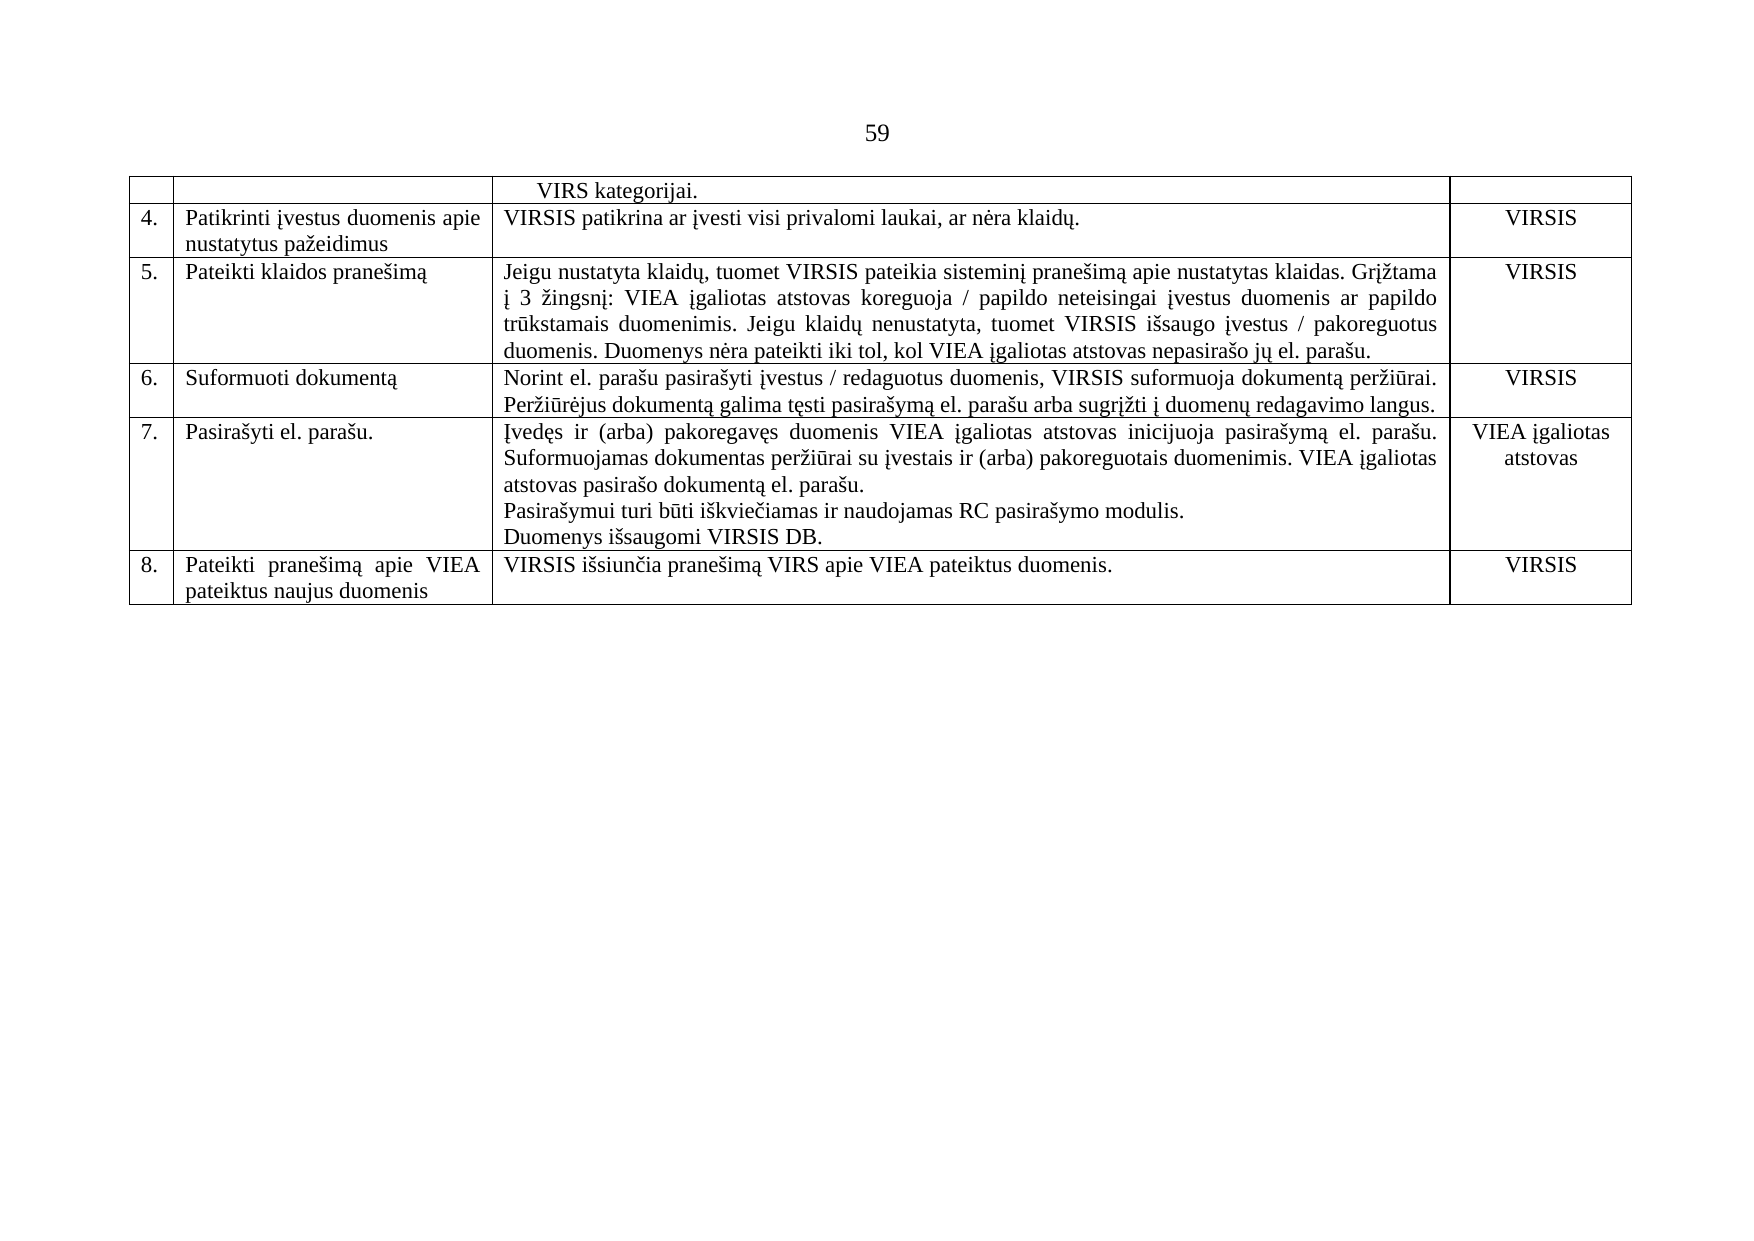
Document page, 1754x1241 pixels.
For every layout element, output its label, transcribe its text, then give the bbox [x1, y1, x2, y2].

table_cell VIRSIS [1451, 364, 1631, 417]
table_cell Pateikti pranešimą apie VIEA pateiktus naujus duomenis [174, 551, 492, 603]
table_cell Suformuoti dokumentą [174, 364, 492, 417]
table_cell [174, 177, 492, 203]
table_cell VIRSIS [1451, 204, 1631, 257]
table_cell Jeigu nustatyta klaidų, tuomet VIRSIS pateikia sisteminį pranešimą apie nustatytas klaidas. Grįžtama į 3 žingsnį: VIEA įgaliotas atstovas koreguoja / papildo neteisingai įvestus duomenis ar papildo trūkstamais duomenimis. Jeigu klaidų nenustatyta, tuomet VIRSIS išsaugo įvestus / pakoreguotus duomenis. Duomenys nėra pateikti iki tol, kol VIEA įgaliotas atstovas nepasirašo jų el. parašu. [493, 258, 1449, 363]
table_cell 5. [130, 258, 173, 363]
table_cell 7. [130, 418, 173, 550]
table_cell [1451, 177, 1631, 203]
table_cell VIRSIS išsiunčia pranešimą VIRS apie VIEA pateiktus duomenis. [493, 551, 1449, 603]
table_cell Patikrinti įvestus duomenis apie nustatytus pažeidimus [174, 204, 492, 257]
table_cell VIEA įgaliotas atstovas [1451, 418, 1631, 550]
table_cell 8. [130, 551, 173, 603]
table_cell 4. [130, 204, 173, 257]
table_cell VIRSIS patikrina ar įvesti visi privalomi laukai, ar nėra klaidų. [493, 204, 1449, 257]
table_cell Pasirašyti el. parašu. [174, 418, 492, 550]
table_cell 6. [130, 364, 173, 417]
table_cell [130, 177, 173, 203]
table_cell Pateikti klaidos pranešimą [174, 258, 492, 363]
table_cell VIRS kategorijai. [493, 177, 1449, 203]
table_cell VIRSIS [1451, 551, 1631, 603]
table_cell Norint el. parašu pasirašyti įvestus / redaguotus duomenis, VIRSIS suformuoja dokumentą peržiūrai. Peržiūrėjus dokumentą galima tęsti pasirašymą el. parašu arba sugrįžti į duomenų redagavimo langus. [493, 364, 1449, 417]
table_cell Įvedęs ir (arba) pakoregavęs duomenis VIEA įgaliotas atstovas inicijuoja pasirašymą el. parašu. Suformuojamas dokumentas peržiūrai su įvestais ir (arba) pakoreguotais duomenimis. VIEA įgaliotas atstovas pasirašo dokumentą el. parašu. Pasirašymui turi būti iškviečiamas ir naudojamas RC pasirašymo modulis. Duomenys išsaugomi VIRSIS DB. [493, 418, 1449, 550]
table_cell VIRSIS [1451, 258, 1631, 363]
